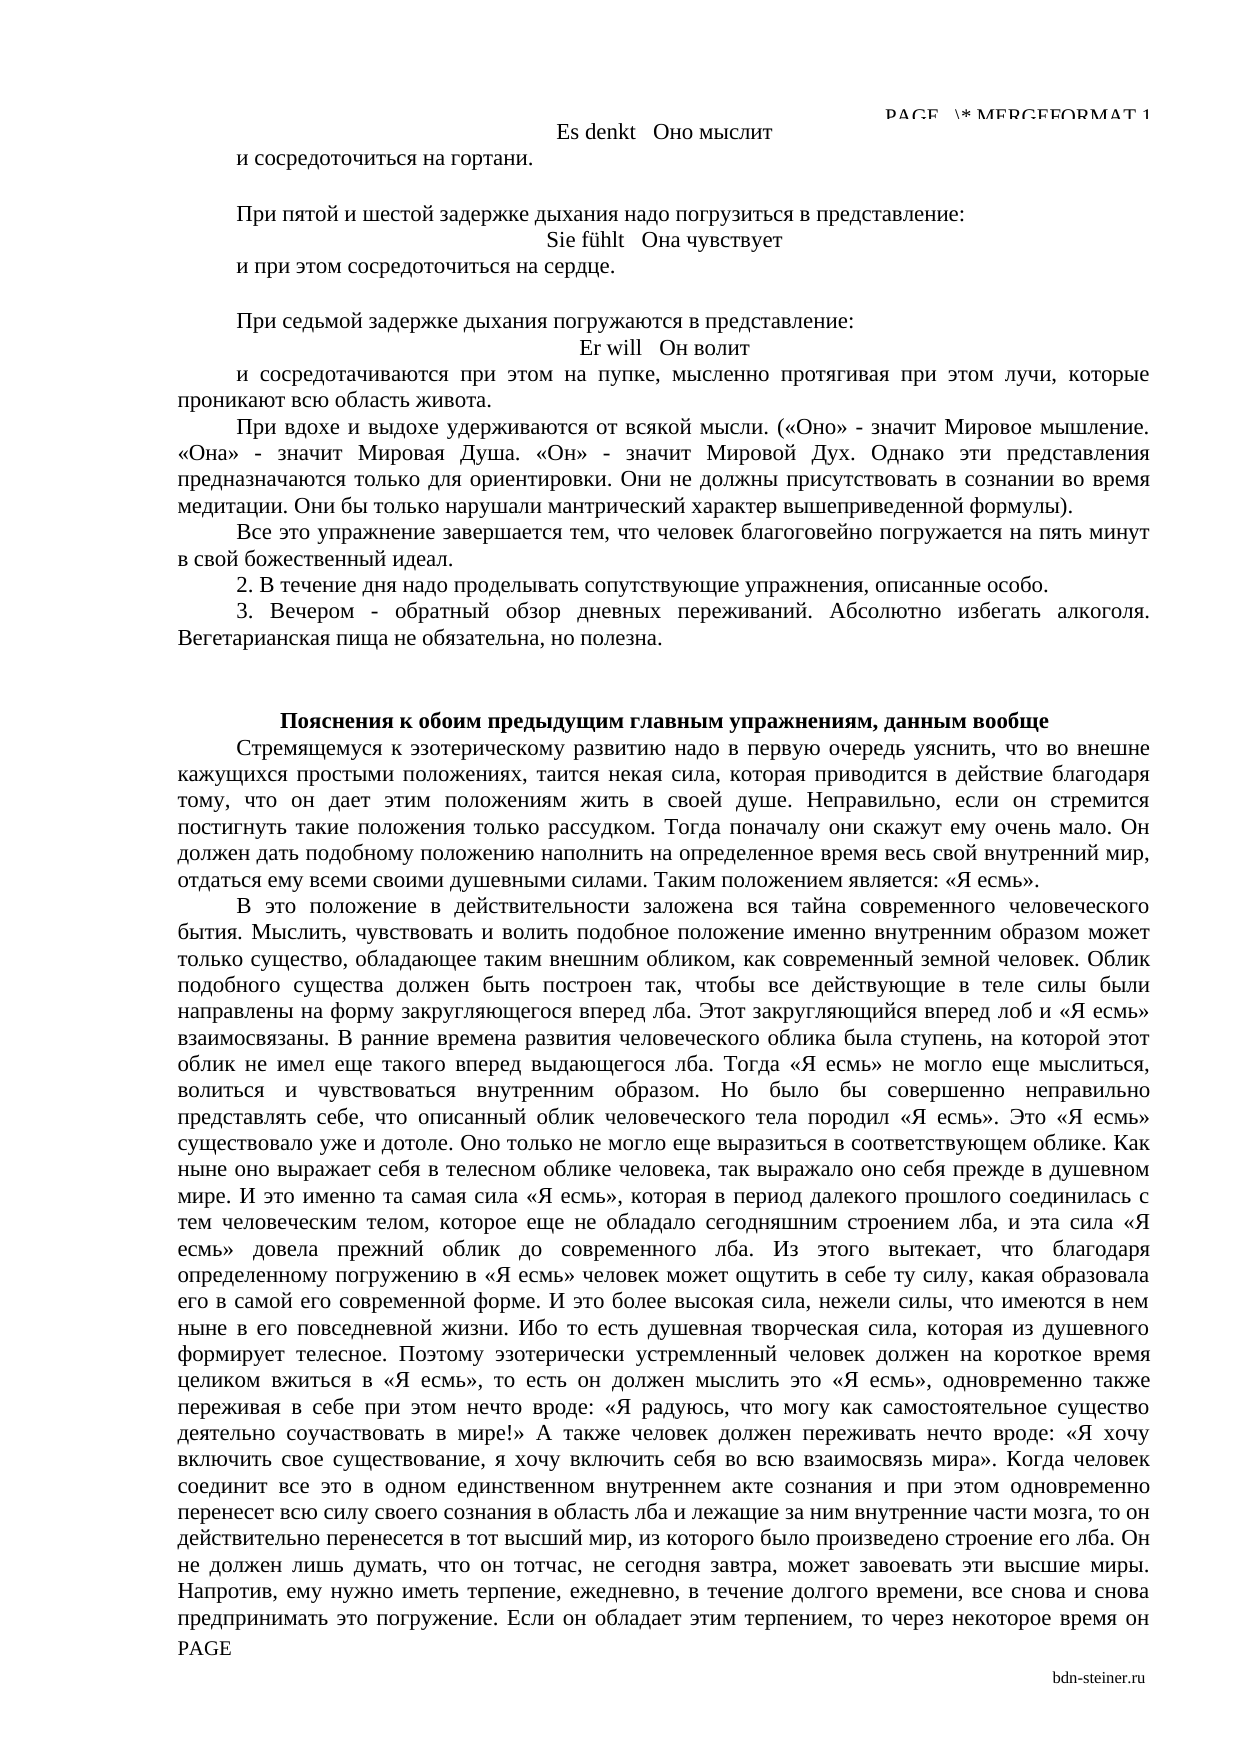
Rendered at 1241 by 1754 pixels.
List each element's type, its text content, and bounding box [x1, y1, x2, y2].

text и сосредоточиться на гортани. [177, 144, 1152, 171]
text Все это упражнение завершается тем, что человек благоговейно погружается на пять минут в свой божественный идеал. [177, 518, 1152, 571]
text Sie fühlt Она чувствует [177, 226, 1152, 252]
text При седьмой задержке дыхания погружаются в представление: [177, 307, 1152, 334]
text В это положение в действительности заложена вся тайна современного человеческого бытия. Мыслить, чувствовать и волить подобное положение именно внутренним образом может только существо, обладающее таким внешним обликом, как современный земной человек. Облик подобного существа должен быть построен так, чтобы все действующие в теле силы были направлены на форму закругляющегося вперед лба. Этот закругляющийся вперед лоб и «Я есмь» взаимосвязаны. В ранние времена развития человеческого облика была ступень, на которой этот облик не имел еще такого вперед выдающегося лба. Тогда «Я есмь» не могло еще мыслиться, волиться и чувствоваться внутренним образом. Но было бы совершенно неправильно представлять себе, что описанный облик человеческого тела породил «Я есмь». Это «Я есмь» существовало уже и дотоле. Оно только не могло еще выразиться в соответствующем облике. Как ныне оно выражает себя в телесном облике человека, так выражало оно себя прежде в душевном мире. И это именно та самая сила «Я есмь», которая в период далекого прошлого соединилась с тем человеческим телом, которое еще не обладало сегодняшним строением лба, и эта сила «Я есмь» довела прежний облик до современного лба. Из этого вытекает, что благодаря определенному погружению в «Я есмь» человек может ощутить в себе ту силу, какая образовала его в самой его современной форме. И это более высокая сила, нежели силы, что имеются в нем ныне в его повседневной жизни. Ибо то есть душевная творческая сила, которая из душевного формирует телесное. Поэтому эзотерически устремленный человек должен на короткое время целиком вжиться в «Я есмь», то есть он должен мыслить это «Я есмь», одновременно также переживая в себе при этом нечто вроде: «Я радуюсь, что могу как самостоятельное существо деятельно соучаствовать в мире!» А также человек должен переживать нечто вроде: «Я хочу включить свое существование, я хочу включить себя во всю взаимосвязь мира». Когда человек соединит все это в одном единственном внутреннем акте сознания и при этом одновременно перенесет всю силу своего сознания в область лба и лежащие за ним внутренние части мозга, то он действительно перенесется в тот высший мир, из которого было произведено строение его лба. Он не должен лишь думать, что он тотчас, не сегодня завтра, может завоевать эти высшие миры. Напротив, ему нужно иметь терпение, ежедневно, в течение долгого времени, все снова и снова предпринимать это погружение. Если он обладает этим терпением, то через некоторое время он [177, 892, 1152, 1630]
text и при этом сосредоточиться на сердце. [177, 252, 1152, 279]
text Стремящемуся к эзотерическому развитию надо в первую очередь уяснить, что во внешне кажущихся простыми положениях, таится некая сила, которая приводится в действие благодаря тому, что он дает этим положениям жить в своей душе. Неправильно, если он стремится постигнуть такие положения только рассудком. Тогда поначалу они скажут ему очень мало. Он должен дать подобному положению наполнить на определенное время весь свой внутренний мир, отдаться ему всеми своими душевными силами. Таким положением является: «Я есмь». [177, 734, 1152, 892]
text Er will Он волит [177, 334, 1152, 360]
text 2. В течение дня надо проделывать сопутствующие упражнения, описанные особо. [177, 571, 1152, 597]
text Пояснения к обоим предыдущим главным упражнениям, данным вообще [177, 707, 1152, 734]
text Es denkt Оно мыслит [177, 118, 1152, 144]
text 3. Вечером - обратный обзор дневных переживаний. Абсолютно избегать алкоголя. Вегетарианская пища не обязательна, но полезна. [177, 597, 1152, 650]
text При пятой и шестой задержке дыхания надо погрузиться в представление: [177, 199, 1152, 226]
text и сосредотачиваются при этом на пупке, мысленно протягивая при этом лучи, которые проникают всю область живота. [177, 360, 1152, 413]
text При вдохе и выдохе удерживаются от всякой мысли. («Оно» - значит Мировое мышление. «Она» - значит Мировая Душа. «Он» - значит Мировой Дух. Однако эти представления предназначаются только для ориентировки. Они не должны присутствовать в сознании во время медитации. Они бы только нарушали мантрический характер вышеприведенной формулы). [177, 413, 1152, 518]
